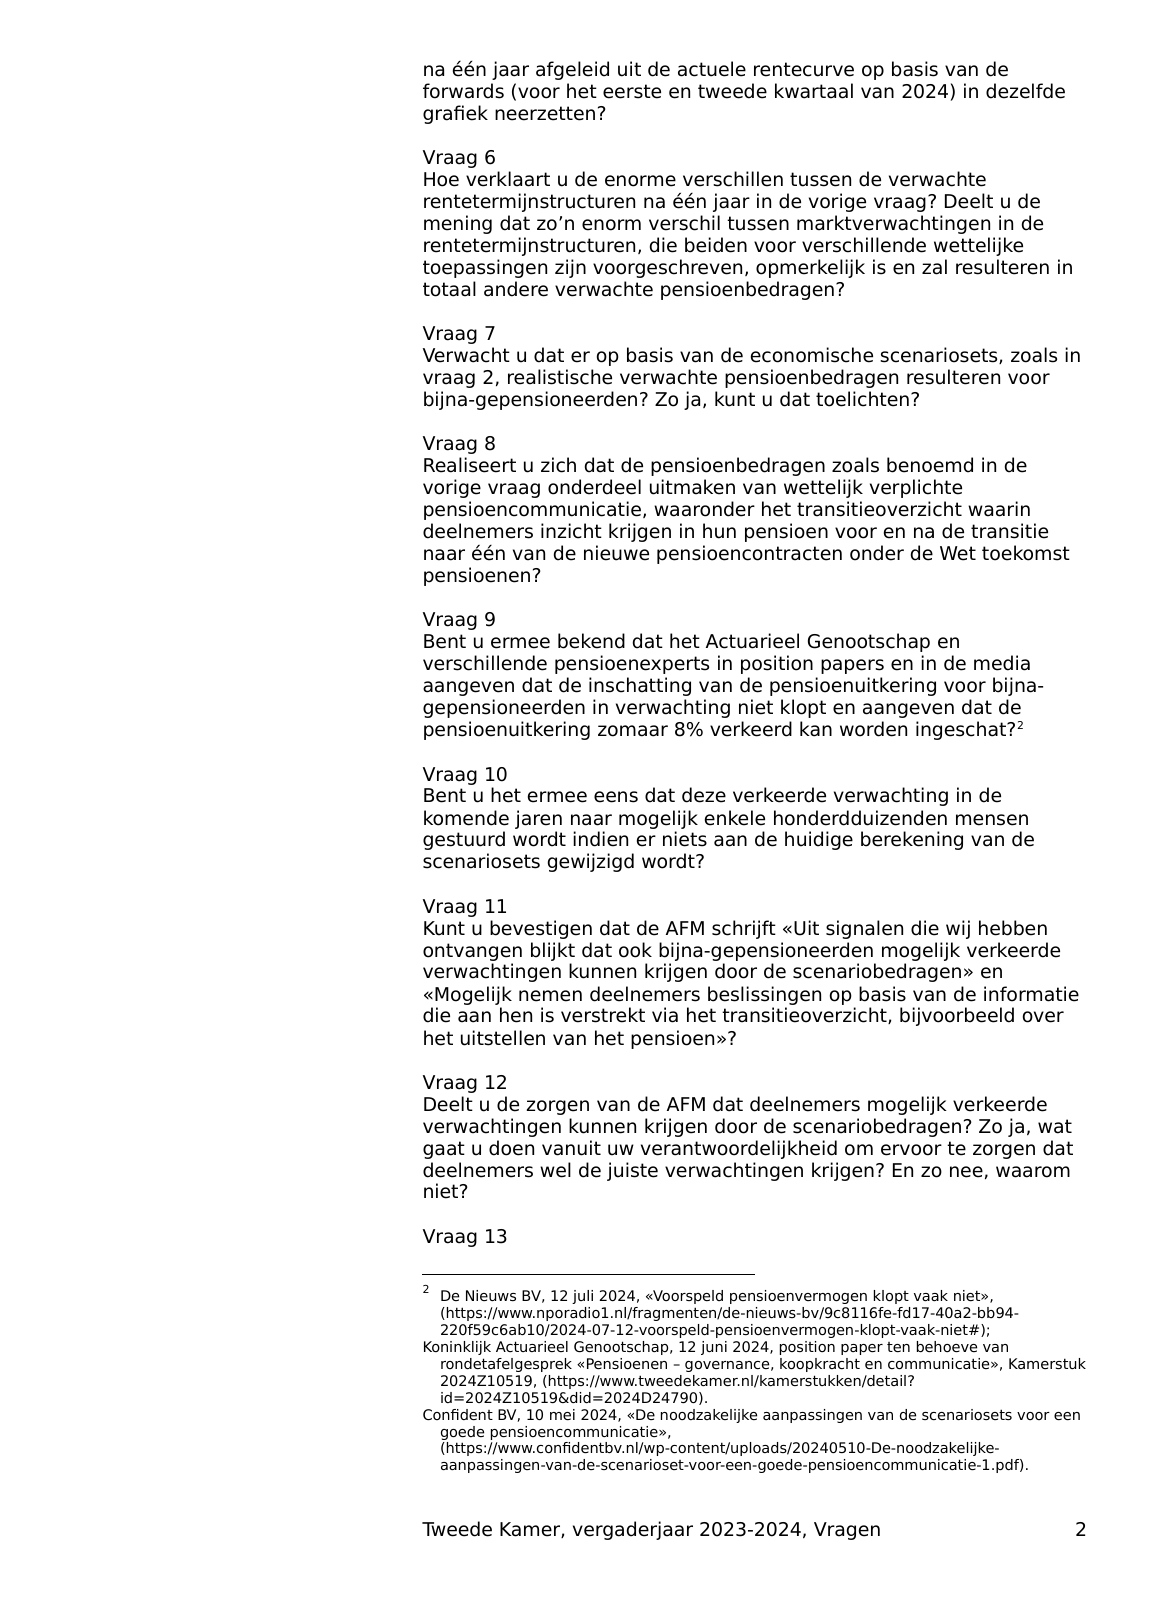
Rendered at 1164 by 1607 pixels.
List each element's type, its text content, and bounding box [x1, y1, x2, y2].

text Vraag 11 [422, 896, 1087, 917]
text Bent u het ermee eens dat deze verkeerde verwachting in de komende jaren naar mogelijk enkele honderdduizenden mensen gestuurd wordt indien er niets aan de huidige berekening van de scenariosets gewijzigd wordt? [422, 785, 1087, 873]
text Vraag 12 [422, 1072, 1087, 1093]
text Vraag 6 [422, 147, 1087, 169]
text De Nieuws BV, 12 juli 2024, «Voorspeld pensioenvermogen klopt vaak niet», (https://www.nporadio1.nl/fragmenten/de-nieuws-bv/9c8116fe-fd17-40a2-bb94-220f59c6ab10/2024-07-12-voorspeld-pensioenvermogen-klopt-vaak-niet#); [422, 1283, 1087, 1339]
text Vraag 9 [422, 609, 1087, 631]
text Koninklijk Actuarieel Genootschap, 12 juni 2024, position paper ten behoeve van rondetafelgesprek «Pensioenen – governance, koopkracht en communicatie», Kamerstuk 2024Z10519, (https://www.tweedekamer.nl/kamerstukken/detail?id=2024Z10519&did=2024D24790). [422, 1339, 1087, 1407]
text Vraag 7 [422, 323, 1087, 345]
text Vraag 10 [422, 763, 1087, 785]
text Hoe verklaart u de enorme verschillen tussen de verwachte rentetermijnstructuren na één jaar in de vorige vraag? Deelt u de mening dat zo’n enorm verschil tussen marktverwachtingen in de rentetermijnstructuren, die beiden voor verschillende wettelijke toepassingen zijn voorgeschreven, opmerkelijk is en zal resulteren in totaal andere verwachte pensioenbedragen? [422, 169, 1087, 301]
text Vraag 8 [422, 433, 1087, 455]
text Deelt u de zorgen van de AFM dat deelnemers mogelijk verkeerde verwachtingen kunnen krijgen door de scenariobedragen? Zo ja, wat gaat u doen vanuit uw verantwoordelijkheid om ervoor te zorgen dat deelnemers wel de juiste verwachtingen krijgen? En zo nee, waarom niet? [422, 1093, 1087, 1203]
text Kunt u bevestigen dat de AFM schrijft «Uit signalen die wij hebben ontvangen blijkt dat ook bijna-gepensioneerden mogelijk verkeerde verwachtingen kunnen krijgen door de scenariobedragen» en «Mogelijk nemen deelnemers beslissingen op basis van de informatie die aan hen is verstrekt via het transitieoverzicht, bijvoorbeeld over het uitstellen van het pensioen»? [422, 917, 1087, 1049]
text na één jaar afgeleid uit de actuele rentecurve op basis van de forwards (voor het eerste en tweede kwartaal van 2024) in dezelfde grafiek neerzetten? [422, 59, 1087, 125]
text Verwacht u dat er op basis van de economische scenariosets, zoals in vraag 2, realistische verwachte pensioenbedragen resulteren voor bijna-gepensioneerden? Zo ja, kunt u dat toelichten? [422, 345, 1087, 411]
text Realiseert u zich dat de pensioenbedragen zoals benoemd in de vorige vraag onderdeel uitmaken van wettelijk verplichte pensioencommunicatie, waaronder het transitieoverzicht waarin deelnemers inzicht krijgen in hun pensioen voor en na de transitie naar één van de nieuwe pensioencontracten onder de Wet toekomst pensioenen? [422, 455, 1087, 587]
text Confident BV, 10 mei 2024, «De noodzakelijke aanpassingen van de scenariosets voor een goede pensioencommunicatie», (https://www.confidentbv.nl/wp-content/uploads/20240510-De-noodzakelijke-aanpassingen-van-de-scenarioset-voor-een-goede-pensioencommunicatie-1.pdf). [422, 1407, 1087, 1474]
text Bent u ermee bekend dat het Actuarieel Genootschap en verschillende pensioenexperts in position papers en in de media aangeven dat de inschatting van de pensioenuitkering voor bijna-gepensioneerden in verwachting niet klopt en aangeven dat de pensioenuitkering zomaar 8% verkeerd kan worden ingeschat? [422, 631, 1087, 741]
text Vraag 13 [422, 1226, 1087, 1248]
